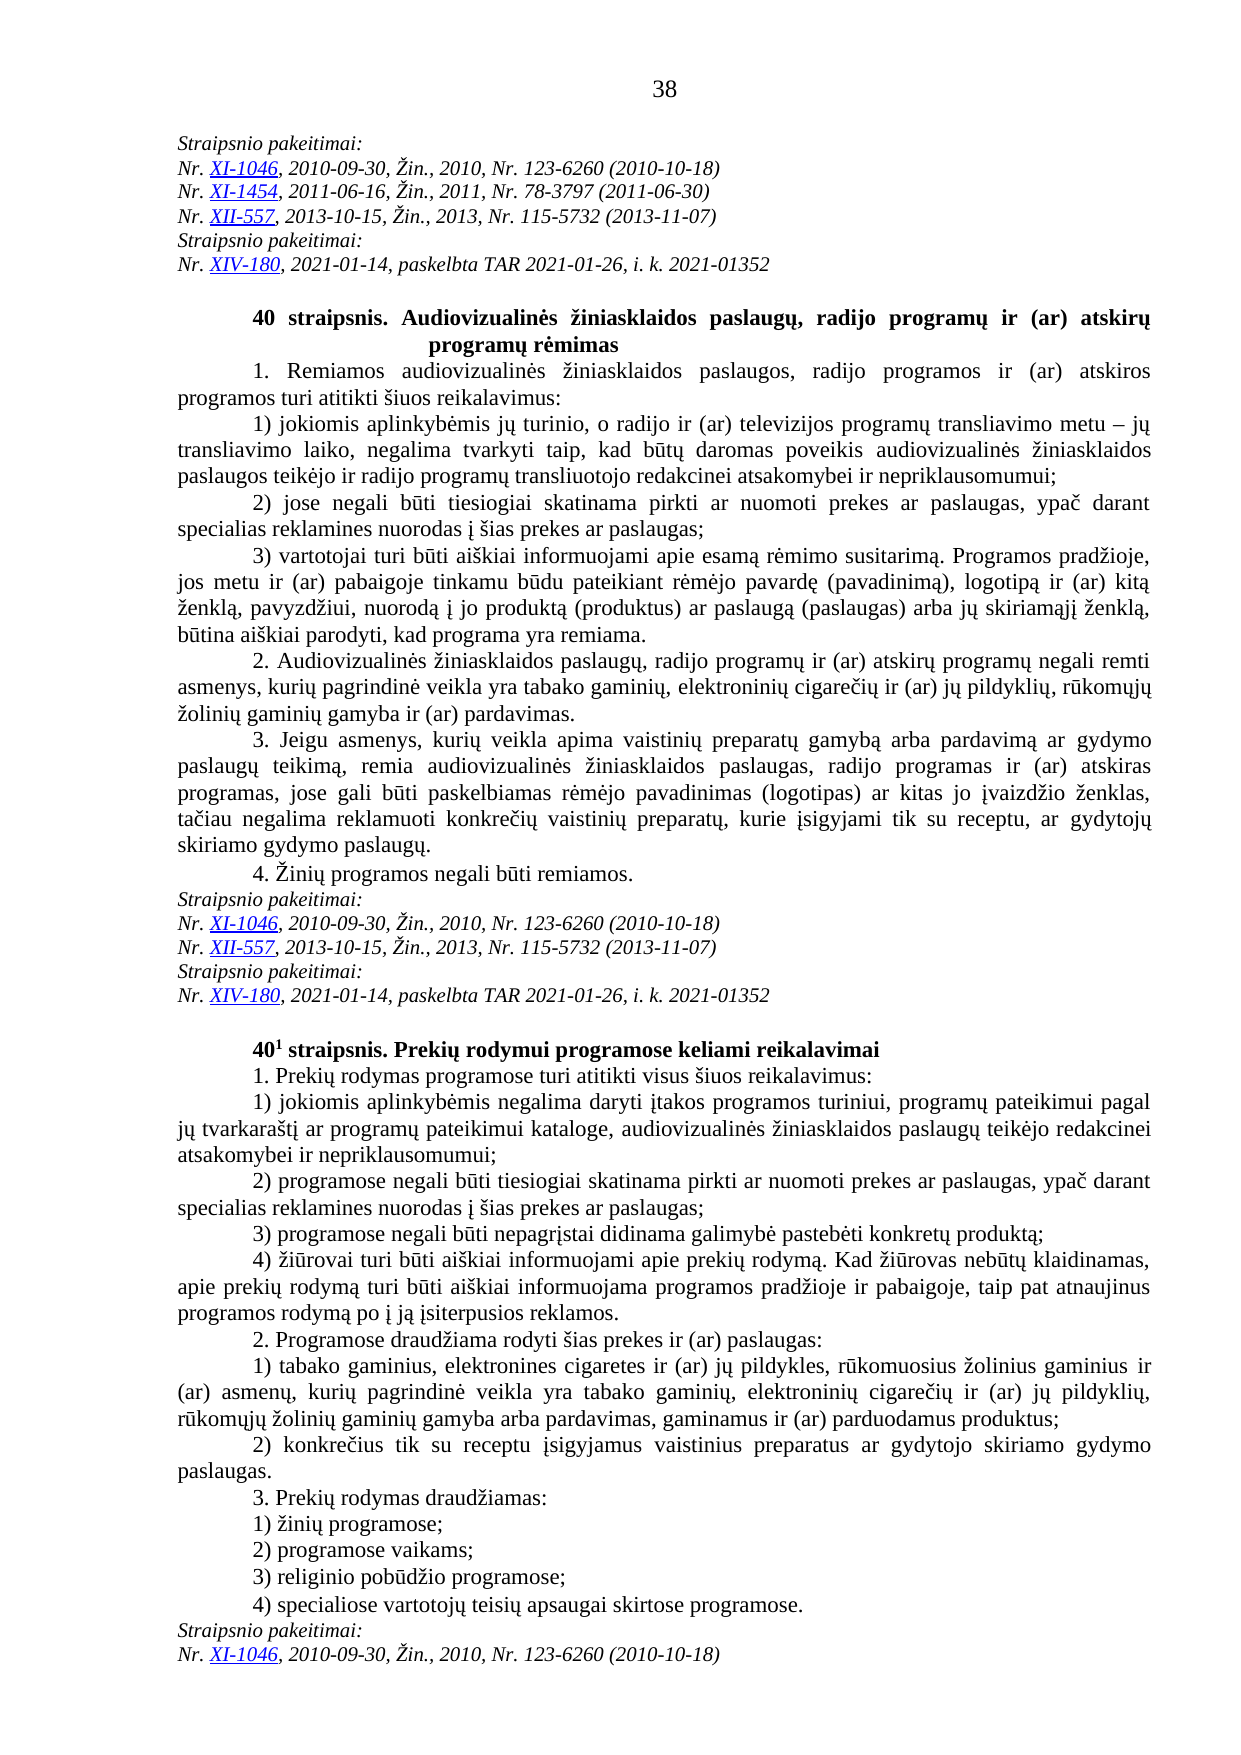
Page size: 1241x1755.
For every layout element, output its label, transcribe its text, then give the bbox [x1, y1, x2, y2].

text 2) konkrečius tik su receptu įsigyjamus vaistinius preparatus ar gydytojo skiriamo gydymo paslaugas. [177, 1431, 1152, 1484]
text 4. Žinių programos negali būti remiamos. [177, 858, 1152, 887]
text 1. Prekių rodymas programose turi atitikti visus šiuos reikalavimus: [177, 1062, 1152, 1088]
text 1. Remiamos audiovizualinės žiniasklaidos paslaugos, radijo programos ir (ar) atskiros programos turi atitikti šiuos reikalavimus: [177, 357, 1152, 410]
text Nr. XI-1046, 2010-09-30, Žin., 2010, Nr. 123-6260 (2010-10-18) [177, 911, 1152, 935]
text Straipsnio pakeitimai: [177, 228, 1152, 252]
text Nr. XI-1046, 2010-09-30, Žin., 2010, Nr. 123-6260 (2010-10-18) [177, 155, 1152, 179]
text 4) žiūrovai turi būti aiškiai informuojami apie prekių rodymą. Kad žiūrovas nebūtų klaidinamas, apie prekių rodymą turi būti aiškiai informuojama programos pradžioje ir pabaigoje, taip pat atnaujinus programos rodymą po į ją įsiterpusios reklamos. [177, 1247, 1152, 1326]
text 4) specialiose vartotojų teisių apsaugai skirtose programose. [177, 1589, 1152, 1618]
text Straipsnio pakeitimai: [177, 959, 1152, 983]
text 2. Audiovizualinės žiniasklaidos paslaugų, radijo programų ir (ar) atskirų programų negali remti asmenys, kurių pagrindinė veikla yra tabako gaminių, elektroninių cigarečių ir (ar) jų pildyklių, rūkomųjų žolinių gaminių gamyba ir (ar) pardavimas. [177, 647, 1152, 726]
text 3) religinio pobūdžio programose; [177, 1563, 1152, 1589]
text 40 straipsnis. Audiovizualinės žiniasklaidos paslaugų, radijo programų ir (ar) atskirų programų rėmimas [252, 304, 1152, 357]
text 3. Prekių rodymas draudžiamas: [177, 1484, 1152, 1510]
text Straipsnio pakeitimai: [177, 1618, 1152, 1642]
text Nr. XII-557, 2013-10-15, Žin., 2013, Nr. 115-5732 (2013-11-07) [177, 203, 1152, 228]
text 1) žinių programose; [177, 1510, 1152, 1536]
text 401 straipsnis. Prekių rodymui programose keliami reikalavimai [177, 1036, 1152, 1062]
text Straipsnio pakeitimai: [177, 887, 1152, 911]
text Nr. XI-1046, 2010-09-30, Žin., 2010, Nr. 123-6260 (2010-10-18) [177, 1642, 1152, 1666]
text 2. Programose draudžiama rodyti šias prekes ir (ar) paslaugas: [177, 1326, 1152, 1352]
text Nr. XI-1454, 2011-06-16, Žin., 2011, Nr. 78-3797 (2011-06-30) [177, 179, 1152, 203]
text 3) vartotojai turi būti aiškiai informuojami apie esamą rėmimo susitarimą. Programos pradžioje, jos metu ir (ar) pabaigoje tinkamu būdu pateikiant rėmėjo pavardę (pavadinimą), logotipą ir (ar) kitą ženklą, pavyzdžiui, nuorodą į jo produktą (produktus) ar paslaugą (paslaugas) arba jų skiriamąjį ženklą, būtina aiškiai parodyti, kad programa yra remiama. [177, 542, 1152, 647]
text 1) tabako gaminius, elektronines cigaretes ir (ar) jų pildykles, rūkomuosius žolinius gaminius ir (ar) asmenų, kurių pagrindinė veikla yra tabako gaminių, elektroninių cigarečių ir (ar) jų pildyklių, rūkomųjų žolinių gaminių gamyba arba pardavimas, gaminamus ir (ar) parduodamus produktus; [177, 1352, 1152, 1431]
text 1) jokiomis aplinkybėmis jų turinio, o radijo ir (ar) televizijos programų transliavimo metu – jų transliavimo laiko, negalima tvarkyti taip, kad būtų daromas poveikis audiovizualinės žiniasklaidos paslaugos teikėjo ir radijo programų transliuotojo redakcinei atsakomybei ir nepriklausomumui; [177, 410, 1152, 489]
text 2) programose negali būti tiesiogiai skatinama pirkti ar nuomoti prekes ar paslaugas, ypač darant specialias reklamines nuorodas į šias prekes ar paslaugas; [177, 1167, 1152, 1220]
text Nr. XIV-180, 2021-01-14, paskelbta TAR 2021-01-26, i. k. 2021-01352 [177, 252, 1152, 276]
text Nr. XIV-180, 2021-01-14, paskelbta TAR 2021-01-26, i. k. 2021-01352 [177, 983, 1152, 1007]
text 3) programose negali būti nepagrįstai didinama galimybė pastebėti konkretų produktą; [177, 1220, 1152, 1247]
text Nr. XII-557, 2013-10-15, Žin., 2013, Nr. 115-5732 (2013-11-07) [177, 935, 1152, 959]
text 2) jose negali būti tiesiogiai skatinama pirkti ar nuomoti prekes ar paslaugas, ypač darant specialias reklamines nuorodas į šias prekes ar paslaugas; [177, 489, 1152, 542]
text 3. Jeigu asmenys, kurių veikla apima vaistinių preparatų gamybą arba pardavimą ar gydymo paslaugų teikimą, remia audiovizualinės žiniasklaidos paslaugas, radijo programas ir (ar) atskiras programas, jose gali būti paskelbiamas rėmėjo pavadinimas (logotipas) ar kitas jo įvaizdžio ženklas, tačiau negalima reklamuoti konkrečių vaistinių preparatų, kurie įsigyjami tik su receptu, ar gydytojų skiriamo gydymo paslaugų. [177, 726, 1152, 858]
text 1) jokiomis aplinkybėmis negalima daryti įtakos programos turiniui, programų pateikimui pagal jų tvarkaraštį ar programų pateikimui kataloge, audiovizualinės žiniasklaidos paslaugų teikėjo redakcinei atsakomybei ir nepriklausomumui; [177, 1088, 1152, 1167]
text Straipsnio pakeitimai: [177, 131, 1152, 155]
text 2) programose vaikams; [177, 1536, 1152, 1563]
